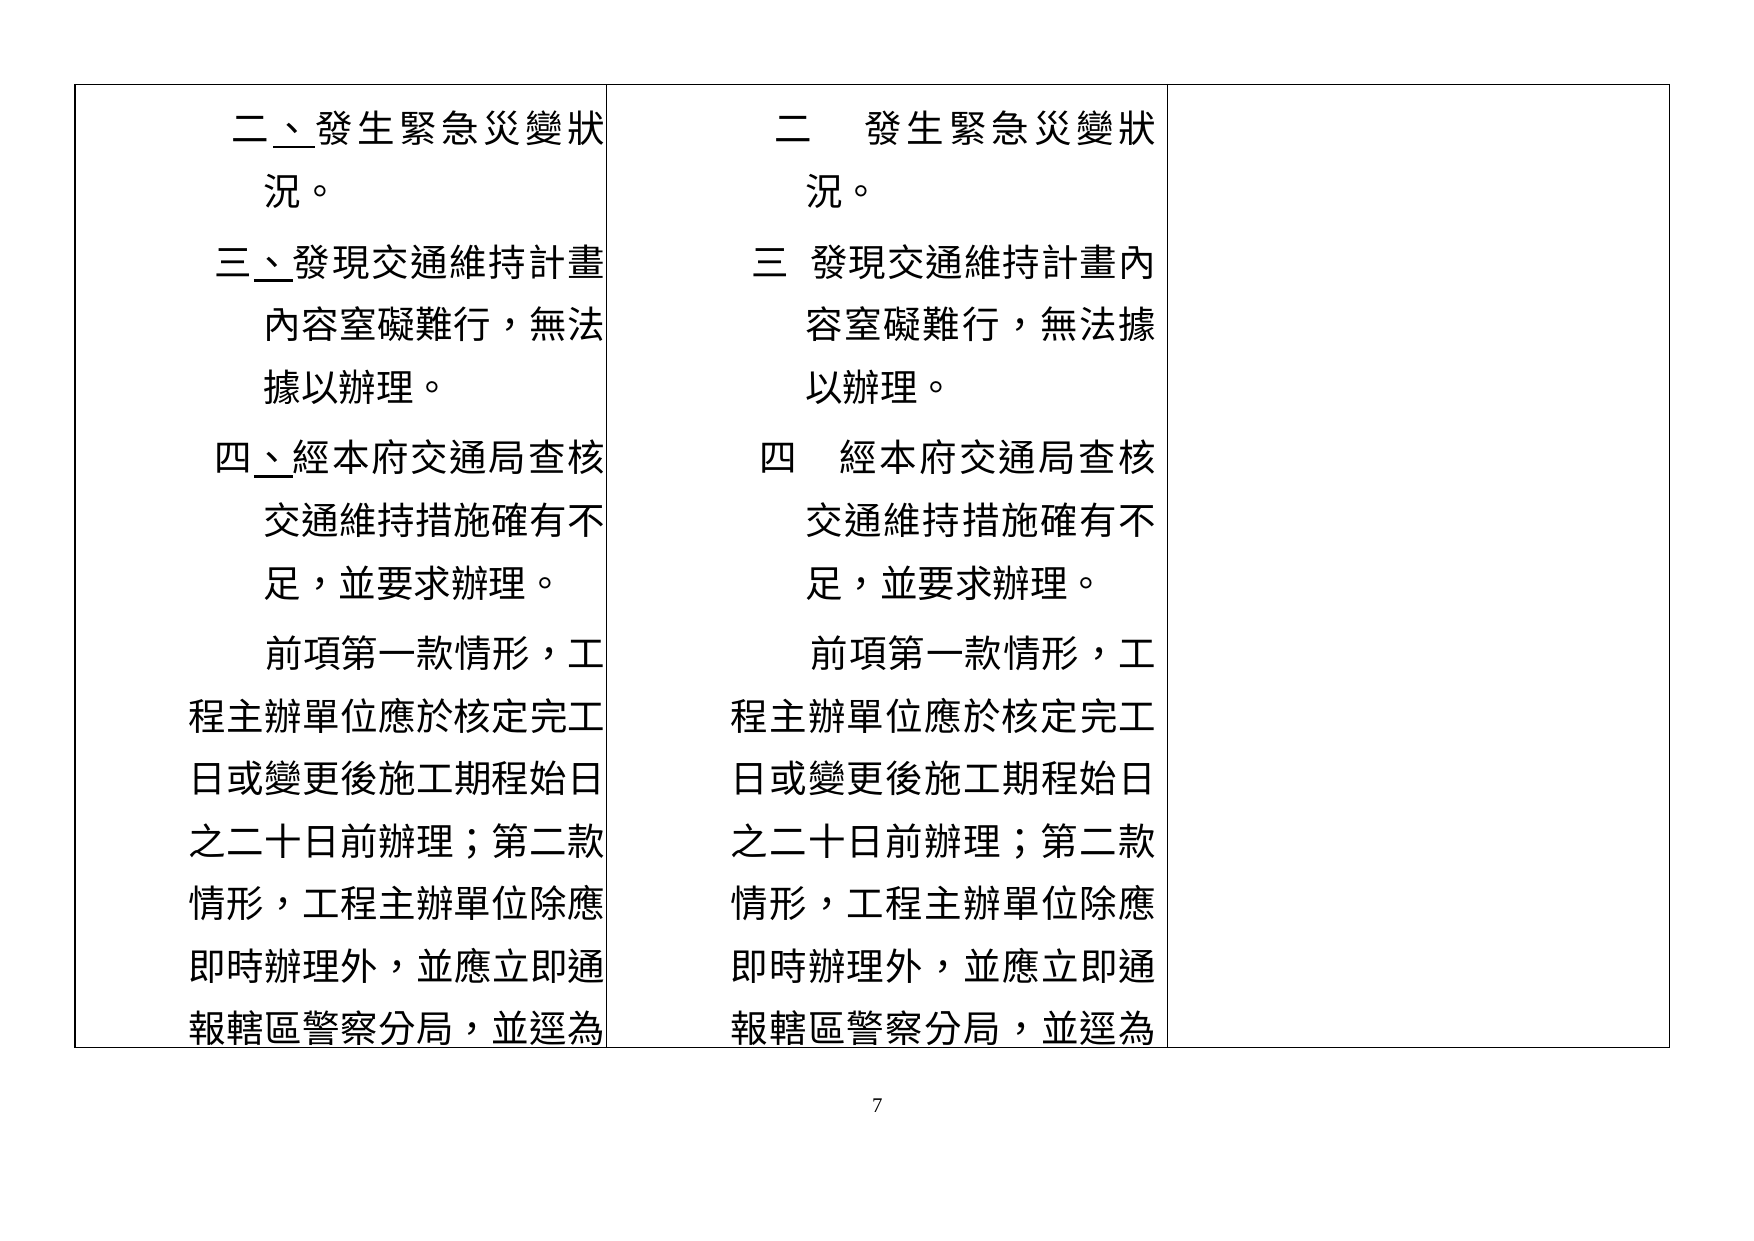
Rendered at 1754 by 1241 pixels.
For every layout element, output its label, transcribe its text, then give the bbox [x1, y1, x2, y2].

table_cell [1168, 85, 1669, 1047]
table_cell 二 發生緊急災變狀況。 三 發現交通維持計畫內容窒礙難行，無法據以辦理。 四 經本府交通局查核交通維持措施確有不足，並要求辦理。 前項第一款情形，工程主辦單位應於核定完工日或變更後施工期程始日之二十日前辦理；第二款情形，工程主辦單位除應即時辦理外，並應立即通報轄區警察分局，並逕為 [607, 85, 1167, 1047]
table_cell 二、發生緊急災變狀況。 三、發現交通維持計畫內容窒礙難行，無法據以辦理。 四、經本府交通局查核交通維持措施確有不足，並要求辦理。 前項第一款情形，工程主辦單位應於核定完工日或變更後施工期程始日之二十日前辦理；第二款情形，工程主辦單位除應即時辦理外，並應立即通報轄區警察分局，並逕為 [76, 85, 606, 1047]
